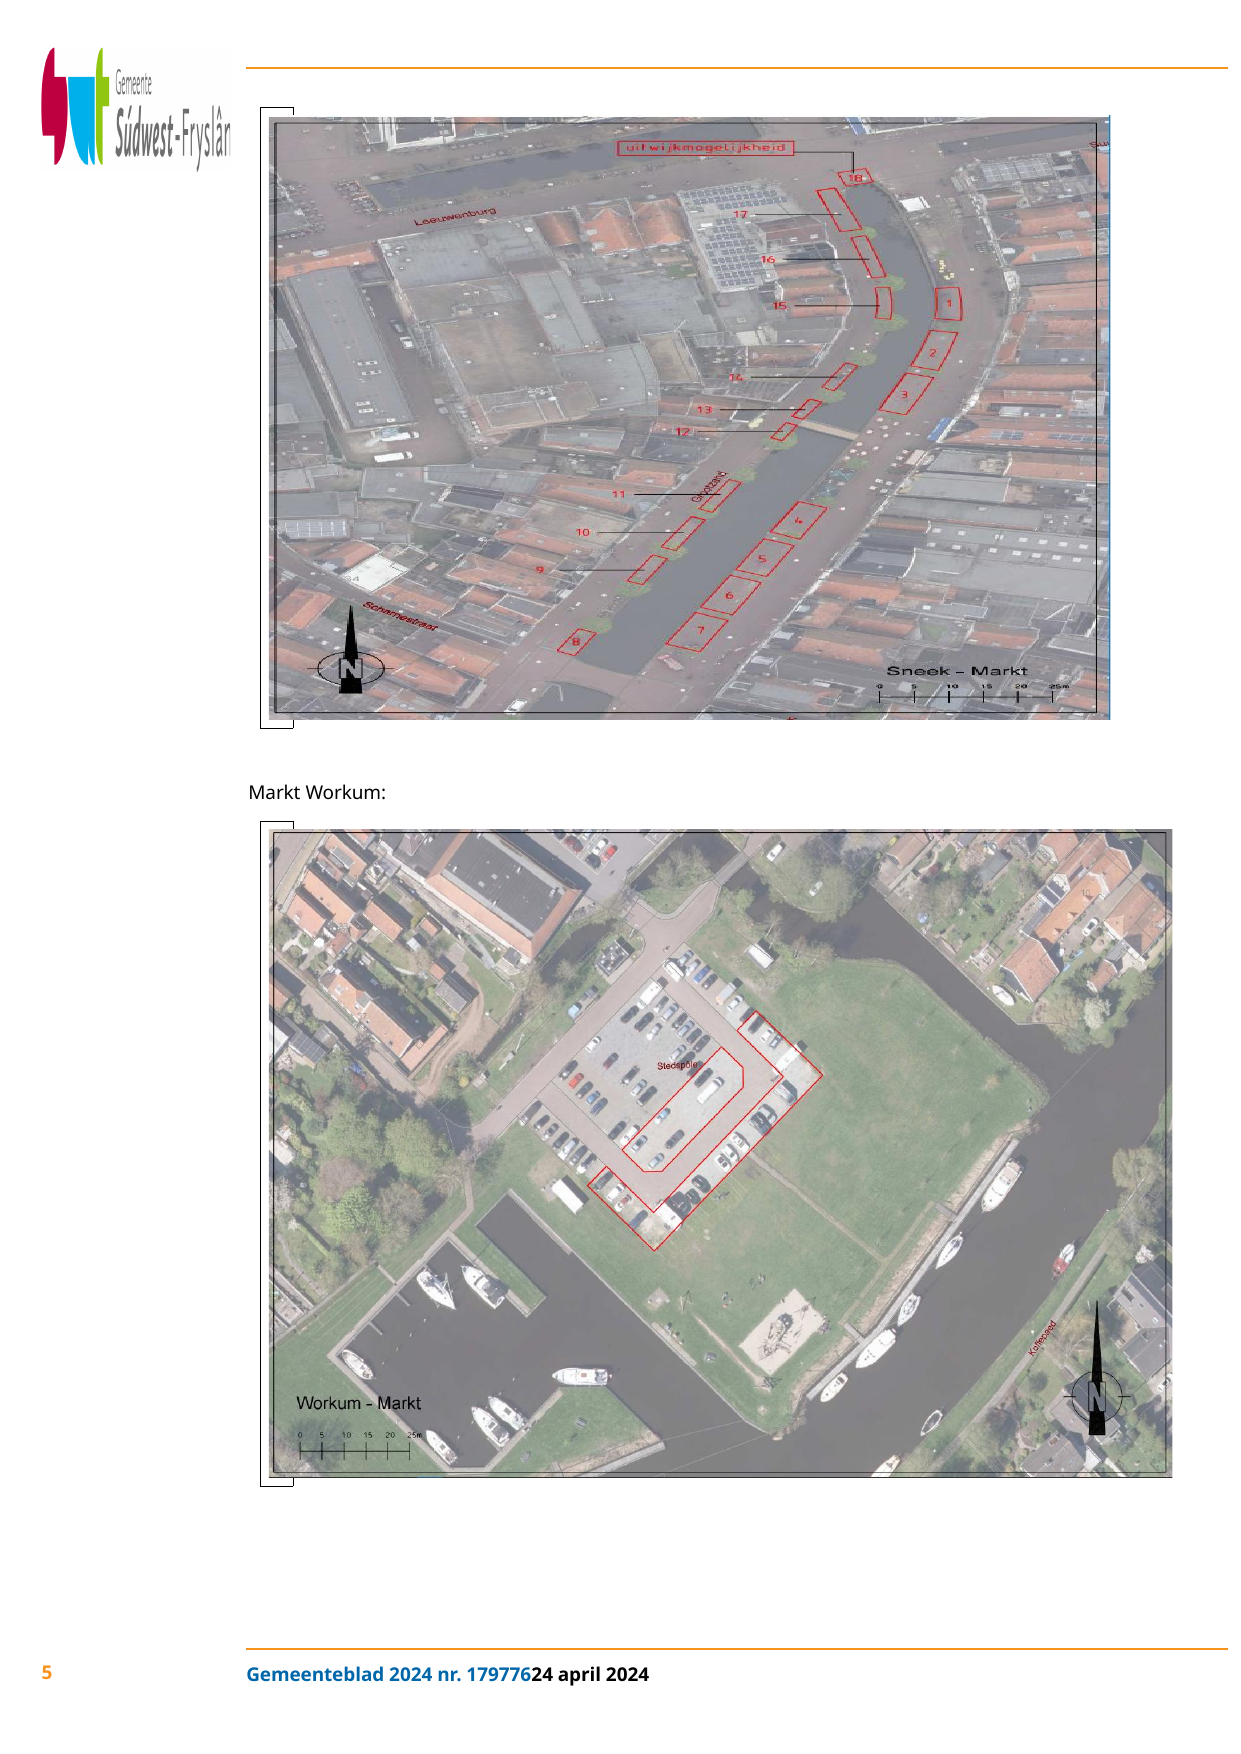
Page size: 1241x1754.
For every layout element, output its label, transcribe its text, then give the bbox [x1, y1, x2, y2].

picture [268, 829, 1173, 1478]
picture [41, 47, 231, 172]
text Markt Workum: [248, 779, 1152, 805]
picture [268, 115, 1111, 720]
